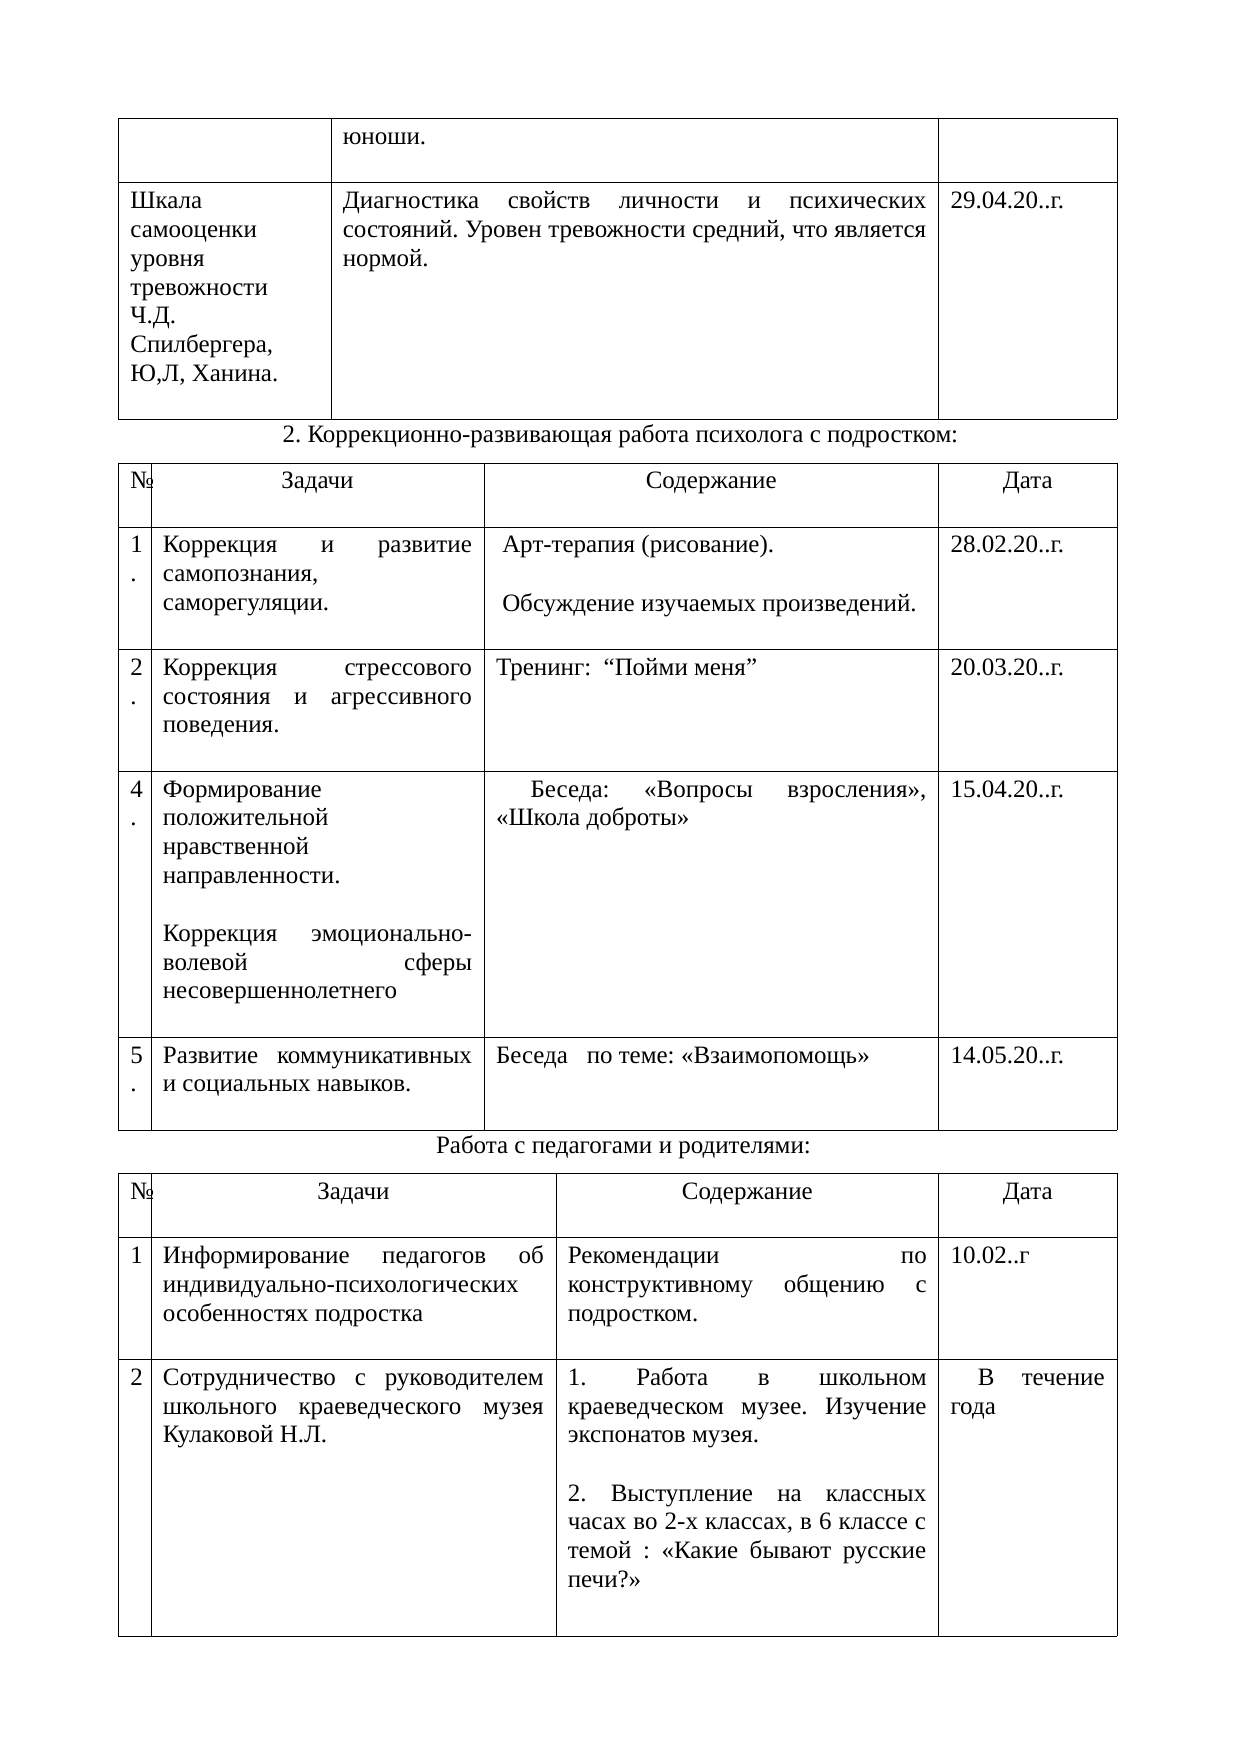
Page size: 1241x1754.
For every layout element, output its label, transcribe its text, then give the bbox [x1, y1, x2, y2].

table_cell 28.02.20..г. [939, 528, 1117, 649]
table_cell Арт-терапия (рисование). Обсуждение изучаемых произведений. [485, 528, 938, 649]
table_cell Сотрудничество с руководителем школьного краеведческого музея Кулаковой Н.Л. [152, 1360, 556, 1636]
table_cell [119, 119, 331, 182]
table_cell Рекомендации по конструктивному общению с подростком. [557, 1238, 938, 1359]
table_header Задачи [152, 464, 484, 527]
table_cell 15.04.20..г. [939, 772, 1117, 1037]
table_cell [939, 119, 1117, 182]
table_cell 1 [119, 1238, 151, 1359]
table_header Дата [939, 1174, 1117, 1237]
table_cell В течение года [939, 1360, 1117, 1636]
table_cell 14.05.20..г. [939, 1038, 1117, 1130]
table_cell Диагностика свойств личности и психических состояний. Уровен тревожности средний, что является нормой. [332, 183, 938, 419]
table_cell Тренинг: “Пойми меня” [485, 650, 938, 771]
table_header Дата [939, 464, 1117, 527]
table_header Содержание [485, 464, 938, 527]
table_cell 29.04.20..г. [939, 183, 1117, 419]
table_cell 2. [119, 650, 151, 771]
table_cell Коррекция и развитие самопознания, саморегуляции. [152, 528, 484, 649]
table_header № [119, 1174, 151, 1237]
table_cell 1. [119, 528, 151, 649]
table_header Задачи [152, 1174, 556, 1237]
table_cell Беседа: «Вопросы взросления», «Школа доброты» [485, 772, 938, 1037]
table_cell 2 [119, 1360, 151, 1636]
table_cell 5. [119, 1038, 151, 1130]
text Работа с педагогами и родителями: [118, 1130, 1122, 1158]
table_cell 1. Работа в школьном краеведческом музее. Изучение экспонатов музея. 2. Выступление на классных часах во 2-х классах, в 6 классе с темой : «Какие бывают русские печи?» [557, 1360, 938, 1636]
table_cell юноши. [332, 119, 938, 182]
table_header № [119, 464, 151, 527]
table_cell Формирование положительной нравственной направленности. Коррекция эмоционально-волевой сферы несовершеннолетнего [152, 772, 484, 1037]
table_header Содержание [557, 1174, 938, 1237]
table_cell Шкала самооценки уровня тревожности Ч.Д. Спилбергера, Ю,Л, Ханина. [119, 183, 331, 419]
table_cell 10.02..г [939, 1238, 1117, 1359]
table_cell Информирование педагогов об индивидуально-психологических особенностях подростка [152, 1238, 556, 1359]
table_cell 20.03.20..г. [939, 650, 1117, 771]
table_cell Коррекция стрессового состояния и агрессивного поведения. [152, 650, 484, 771]
table_cell Беседа по теме: «Взаимопомощь» [485, 1038, 938, 1130]
table_cell Развитие коммуникативных и социальных навыков. [152, 1038, 484, 1130]
table_cell 4. [119, 772, 151, 1037]
text 2. Коррекционно-развивающая работа психолога с подростком: [118, 419, 1122, 448]
